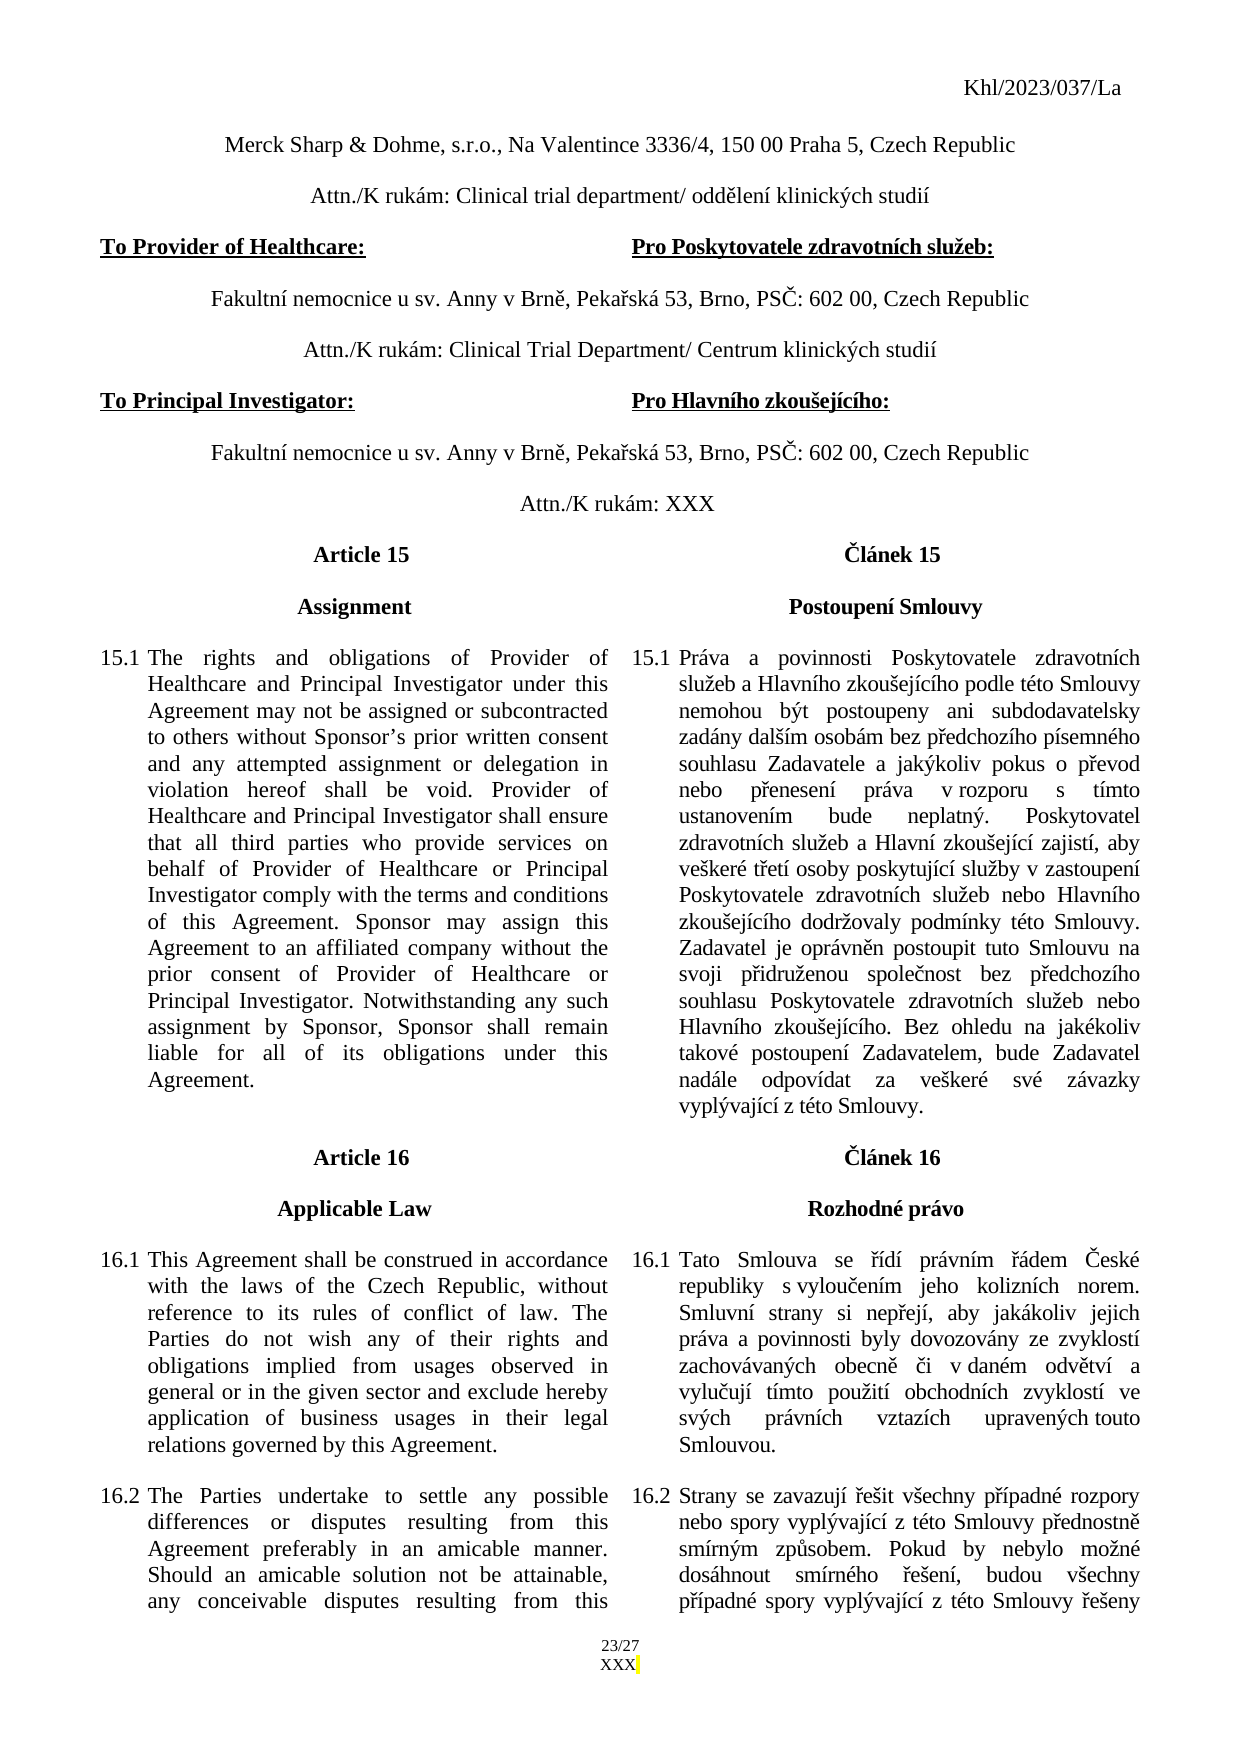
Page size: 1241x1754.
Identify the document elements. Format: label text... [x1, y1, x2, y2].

table_cell To Provider of Healthcare: [89, 221, 620, 272]
table_cell To Principal Investigator: [89, 375, 620, 426]
table_cell Pro Poskytovatele zdravotních služeb: [620, 221, 1152, 272]
table_cell Postoupení Smlouvy [620, 580, 1152, 632]
table_cell [620, 1131, 1152, 1182]
table_cell Tato Smlouva se řídí právním řádem České republiky s vyloučením jeho kolizních norem. Smluvní strany si nepřejí, aby jakákoliv jejich práva a povinnosti byly dovozovány ze zvyklostí zachovávaných obecně či v daném odvětví a vylučují tímto použití obchodních zvyklostí ve svých právních vztazích upravených touto Smlouvou. [620, 1234, 1152, 1469]
table_cell [89, 529, 620, 580]
table_cell [89, 1131, 620, 1182]
table_cell Strany se zavazují řešit všechny případné rozpory nebo spory vyplývající z této Smlouvy přednostně smírným způsobem. Pokud by nebylo možné dosáhnout smírného řešení, budou všechny případné spory vyplývající z této Smlouvy řešeny [620, 1470, 1152, 1614]
table_cell Fakultní nemocnice u sv. Anny v Brně, Pekařská 53, Brno, PSČ: 602 00, Czech Republic Attn./K rukám: XXX [89, 426, 1152, 529]
table_cell Práva a povinnosti Poskytovatele zdravotních služeb a Hlavního zkoušejícího podle této Smlouvy nemohou být postoupeny ani subdodavatelsky zadány dalším osobám bez předchozího písemného souhlasu Zadavatele a jakýkoliv pokus o převod nebo přenesení práva v rozporu s tímto ustanovením bude neplatný. Poskytovatel zdravotních služeb a Hlavní zkoušející zajistí, aby veškeré třetí osoby poskytující služby v zastoupení Poskytovatele zdravotních služeb nebo Hlavního zkoušejícího dodržovaly podmínky této Smlouvy. Zadavatel je oprávněn postoupit tuto Smlouvu na svoji přidruženou společnost bez předchozího souhlasu Poskytovatele zdravotních služeb nebo Hlavního zkoušejícího. Bez ohledu na jakékoliv takové postoupení Zadavatelem, bude Zadavatel nadále odpovídat za veškeré své závazky vyplývající z této Smlouvy. [620, 632, 1152, 1131]
table_cell Rozhodné právo [620, 1183, 1152, 1234]
table_cell Fakultní nemocnice u sv. Anny v Brně, Pekařská 53, Brno, PSČ: 602 00, Czech Republic Attn./K rukám: Clinical Trial Department/ Centrum klinických studií [89, 272, 1152, 375]
table_cell [620, 529, 1152, 580]
table_cell This Agreement shall be construed in accordance with the laws of the Czech Republic, without reference to its rules of conflict of law. The Parties do not wish any of their rights and obligations implied from usages observed in general or in the given sector and exclude hereby application of business usages in their legal relations governed by this Agreement. [89, 1234, 620, 1469]
table_cell The Parties undertake to settle any possible differences or disputes resulting from this Agreement preferably in an amicable manner. Should an amicable solution not be attainable, any conceivable disputes resulting from this [89, 1470, 620, 1614]
table_cell Assignment [89, 580, 620, 632]
table_cell Pro Hlavního zkoušejícího: [620, 375, 1152, 426]
table_cell The rights and obligations of Provider of Healthcare and Principal Investigator under this Agreement may not be assigned or subcontracted to others without Sponsor’s prior written consent and any attempted assignment or delegation in violation hereof shall be void. Provider of Healthcare and Principal Investigator shall ensure that all third parties who provide services on behalf of Provider of Healthcare or Principal Investigator comply with the terms and conditions of this Agreement. Sponsor may assign this Agreement to an affiliated company without the prior consent of Provider of Healthcare or Principal Investigator. Notwithstanding any such assignment by Sponsor, Sponsor shall remain liable for all of its obligations under this Agreement. [89, 632, 620, 1131]
table_cell Applicable Law [89, 1183, 620, 1234]
table_cell Merck Sharp & Dohme, s.r.o., Na Valentince 3336/4, 150 00 Praha 5, Czech Republic Attn./K rukám: Clinical trial department/ oddělení klinických studií [89, 118, 1152, 221]
